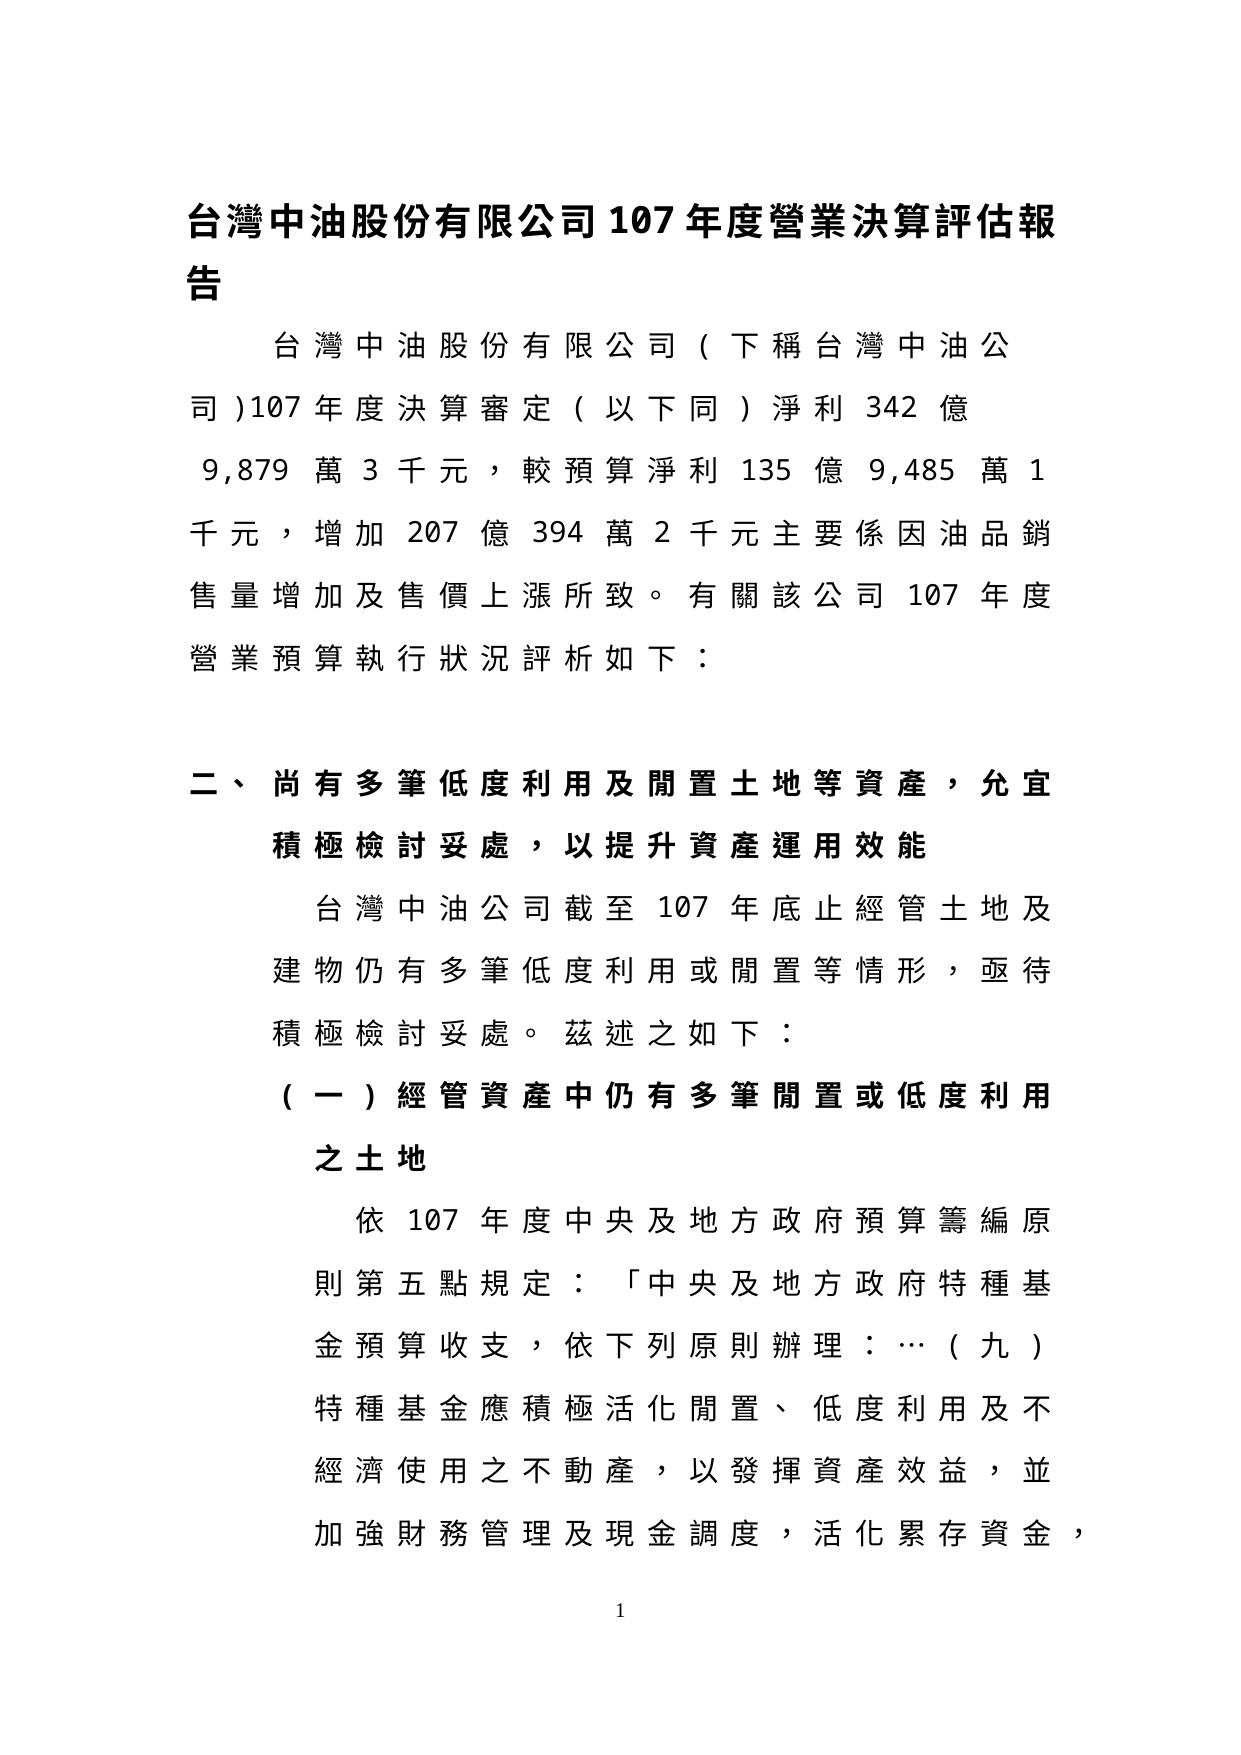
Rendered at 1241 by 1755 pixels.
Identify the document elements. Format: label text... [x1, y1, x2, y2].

text 台灣中油公司截至107年底止經管土地及建物仍有多筆低度利用或閒置等情形，亟待積極檢討妥處。茲述之如下： [242, 865, 1058, 1052]
text 二、尚有多筆低度利用及閒置土地等資產，允宜積極檢討妥處，以提升資產運用效能 [183, 740, 1058, 865]
text (一)經管資產中仍有多筆閒置或低度利用之土地 [242, 1052, 1058, 1177]
text 依107年度中央及地方政府預算籌編原則第五點規定：「中央及地方政府特種基金預算收支，依下列原則辦理：…(九)特種基金應積極活化閒置、低度利用及不經濟使用之不動產，以發揮資產效益，並加強財務管理及現金調度，活化累存資金，以提高資金運用效能。」查台灣中油公司截至107年底止經管資產仍有低度利用土地5筆，面積11.76公頃，公告現值66.99億元，107年度須負擔地價稅3,019萬元。閒置土地5筆，面積10.82公頃，公告現值計12.88億元，107年度須負擔地價稅945萬元(詳附表1)。 [271, 1177, 1058, 1552]
text 台灣中油股份有限公司107年度營業決算評估報告 [183, 177, 1058, 302]
text 台灣中油股份有限公司(下稱台灣中油公司)107年度決算審定(以下同)淨利342億9,879萬3千元，較預算淨利135億9,485萬1千元，增加207億394萬2千元主要係因油品銷售量增加及售價上漲所致。有關該公司107年度營業預算執行狀況評析如下： [183, 302, 1058, 677]
